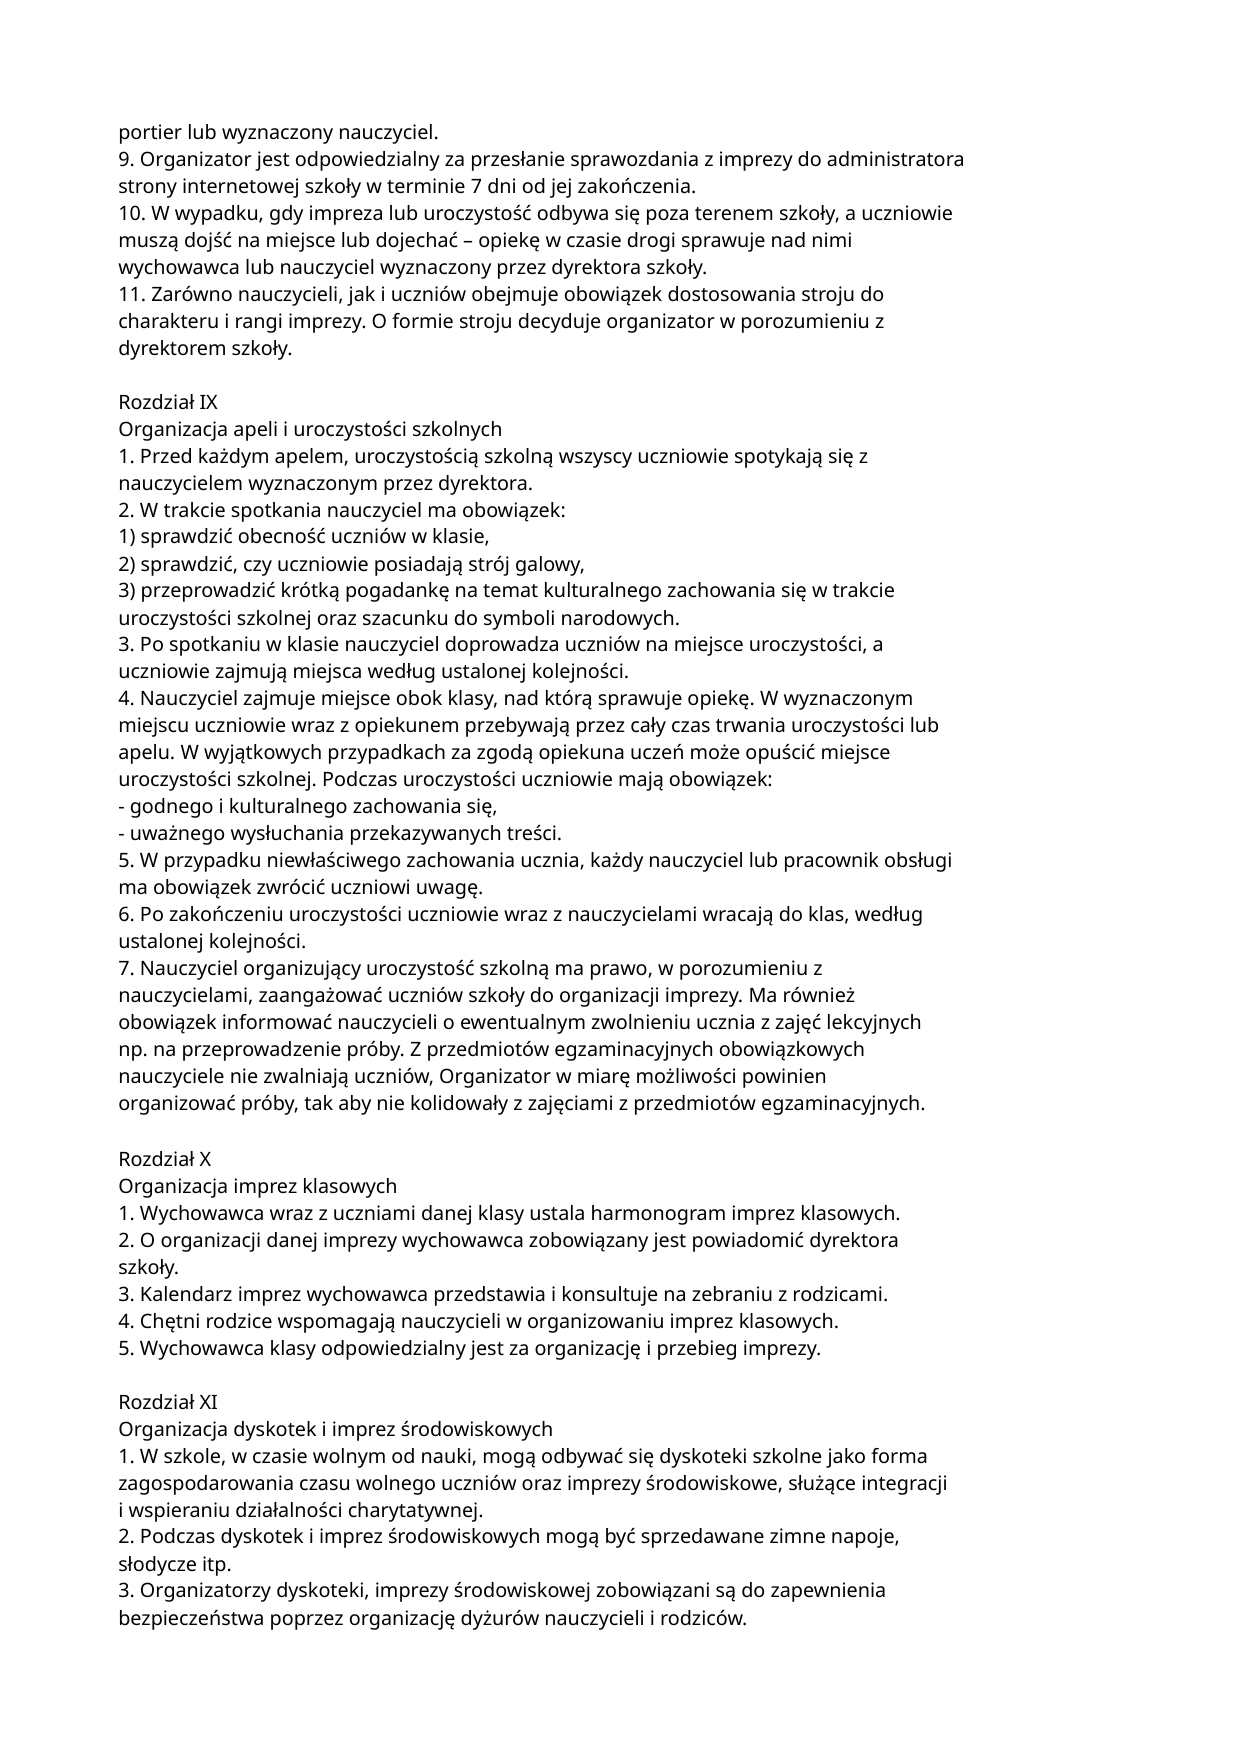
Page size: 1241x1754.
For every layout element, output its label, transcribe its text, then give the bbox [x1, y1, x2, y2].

text Rozdział XI Organizacja dyskotek i imprez środowiskowych 1. W szkole, w czasie wolnym od nauki, mogą odbywać się dyskoteki szkolne jako forma zagospodarowania czasu wolnego uczniów oraz imprezy środowiskowe, służące integracji i wspieraniu działalności charytatywnej. 2. Podczas dyskotek i imprez środowiskowych mogą być sprzedawane zimne napoje, słodycze itp. 3. Organizatorzy dyskoteki, imprezy środowiskowej zobowiązani są do zapewnienia bezpieczeństwa poprzez organizację dyżurów nauczycieli i rodziców. [118, 1361, 1122, 1631]
text Rozdział IX Organizacja apeli i uroczystości szkolnych 1. Przed każdym apelem, uroczystością szkolną wszyscy uczniowie spotykają się z nauczycielem wyznaczonym przez dyrektora. 2. W trakcie spotkania nauczyciel ma obowiązek: 1) sprawdzić obecność uczniów w klasie, 2) sprawdzić, czy uczniowie posiadają strój galowy, 3) przeprowadzić krótką pogadankę na temat kulturalnego zachowania się w trakcie uroczystości szkolnej oraz szacunku do symboli narodowych. 3. Po spotkaniu w klasie nauczyciel doprowadza uczniów na miejsce uroczystości, a uczniowie zajmują miejsca według ustalonej kolejności. 4. Nauczyciel zajmuje miejsce obok klasy, nad którą sprawuje opiekę. W wyznaczonym miejscu uczniowie wraz z opiekunem przebywają przez cały czas trwania uroczystości lub apelu. W wyjątkowych przypadkach za zgodą opiekuna uczeń może opuścić miejsce uroczystości szkolnej. Podczas uroczystości uczniowie mają obowiązek: - godnego i kulturalnego zachowania się, - uważnego wysłuchania przekazywanych treści. 5. W przypadku niewłaściwego zachowania ucznia, każdy nauczyciel lub pracownik obsługi ma obowiązek zwrócić uczniowi uwagę. 6. Po zakończeniu uroczystości uczniowie wraz z nauczycielami wracają do klas, według ustalonej kolejności. 7. Nauczyciel organizujący uroczystość szkolną ma prawo, w porozumieniu z nauczycielami, zaangażować uczniów szkoły do organizacji imprezy. Ma również obowiązek informować nauczycieli o ewentualnym zwolnieniu ucznia z zajęć lekcyjnych np. na przeprowadzenie próby. Z przedmiotów egzaminacyjnych obowiązkowych nauczyciele nie zwalniają uczniów, Organizator w miarę możliwości powinien organizować próby, tak aby nie kolidowały z zajęciami z przedmiotów egzaminacyjnych. [118, 361, 1122, 1116]
text Rozdział X Organizacja imprez klasowych 1. Wychowawca wraz z uczniami danej klasy ustala harmonogram imprez klasowych. 2. O organizacji danej imprezy wychowawca zobowiązany jest powiadomić dyrektora szkoły. 3. Kalendarz imprez wychowawca przedstawia i konsultuje na zebraniu z rodzicami. 4. Chętni rodzice wspomagają nauczycieli w organizowaniu imprez klasowych. 5. Wychowawca klasy odpowiedzialny jest za organizację i przebieg imprezy. [118, 1145, 1122, 1361]
text portier lub wyznaczony nauczyciel. 9. Organizator jest odpowiedzialny za przesłanie sprawozdania z imprezy do administratora strony internetowej szkoły w terminie 7 dni od jej zakończenia. 10. W wypadku, gdy impreza lub uroczystość odbywa się poza terenem szkoły, a uczniowie muszą dojść na miejsce lub dojechać – opiekę w czasie drogi sprawuje nad nimi wychowawca lub nauczyciel wyznaczony przez dyrektora szkoły. 11. Zarówno nauczycieli, jak i uczniów obejmuje obowiązek dostosowania stroju do charakteru i rangi imprezy. O formie stroju decyduje organizator w porozumieniu z dyrektorem szkoły. [118, 118, 1122, 361]
